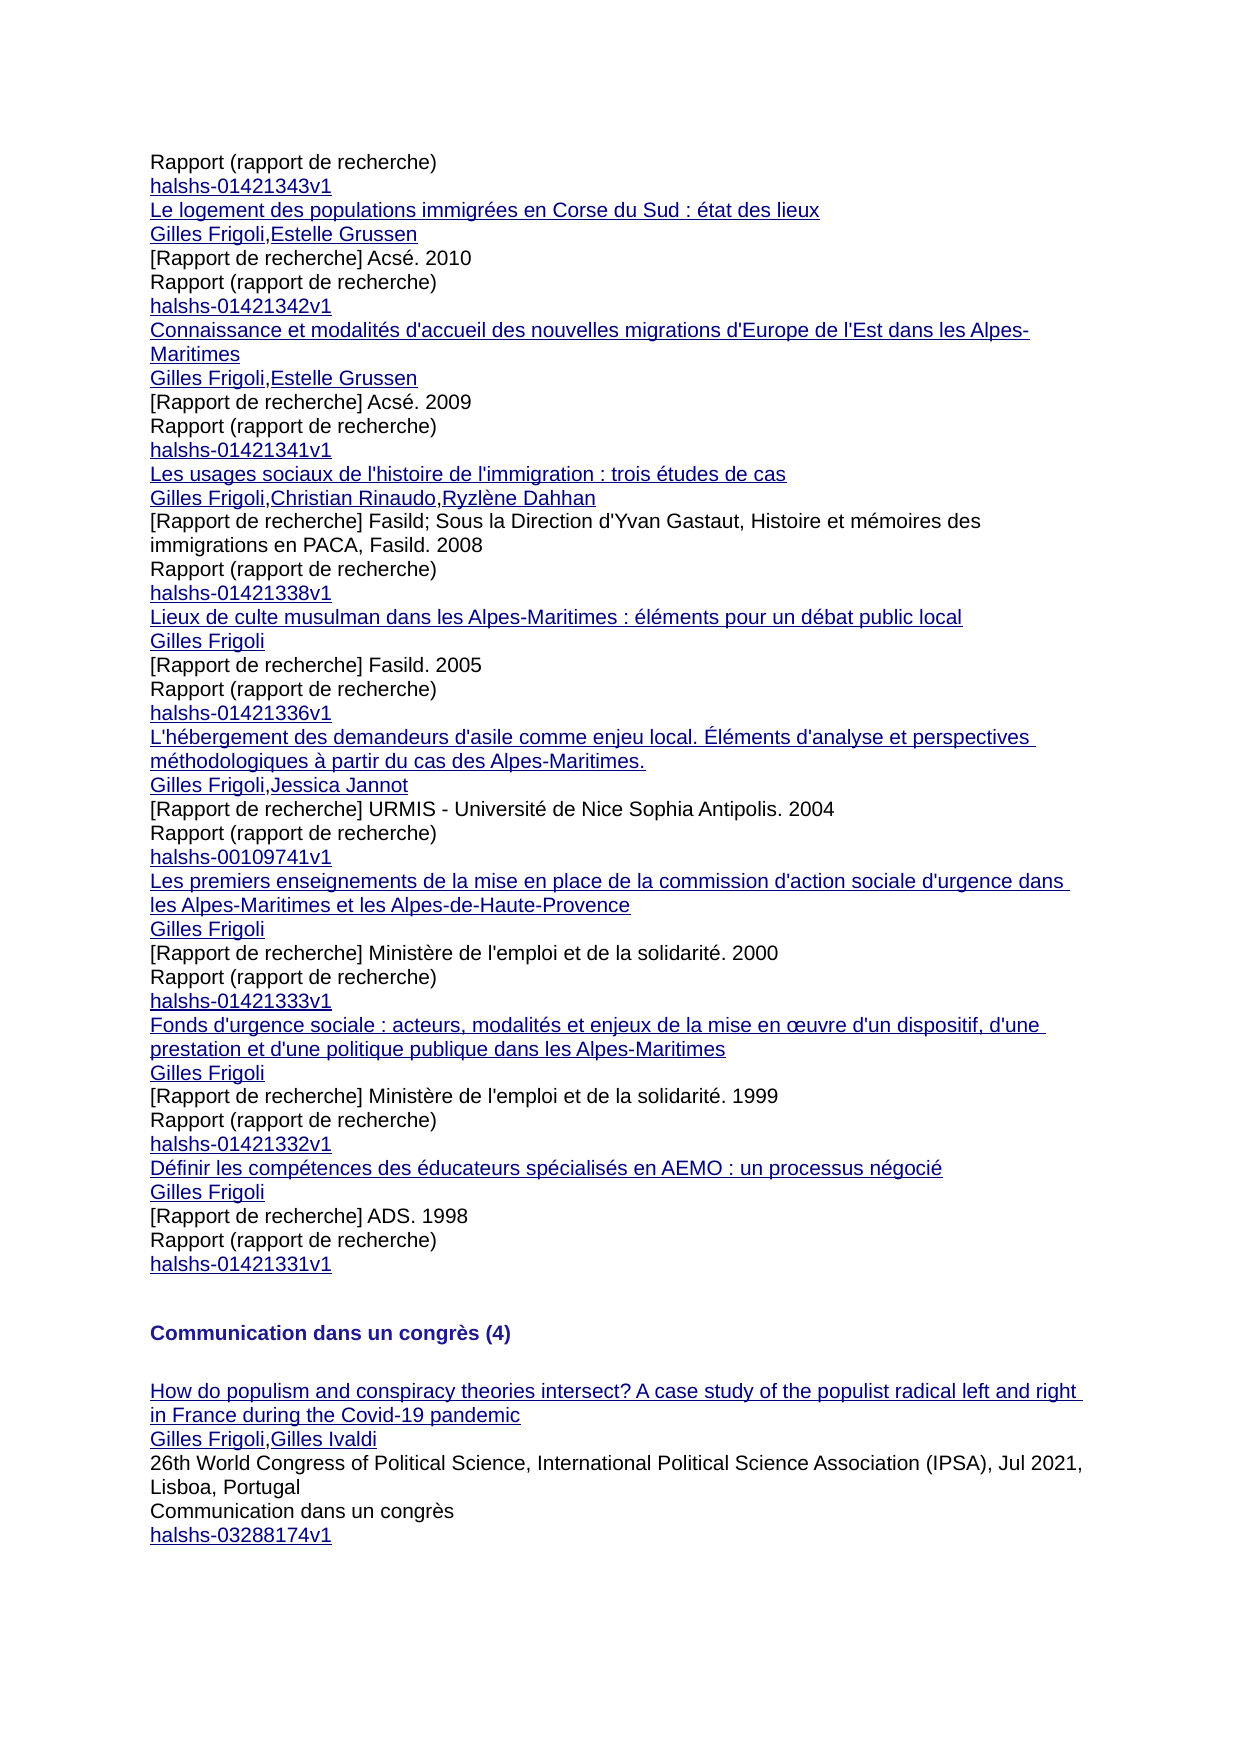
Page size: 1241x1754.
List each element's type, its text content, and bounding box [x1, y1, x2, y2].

table_cell L'hébergement des demandeurs d'asile comme enjeu local. Éléments d'analyse et perspectives méthodologiques à partir du cas des Alpes-Maritimes. Gilles Frigoli,Jessica Jannot [Rapport de recherche] URMIS - Université de Nice Sophia Antipolis. 2004 Rapport (rapport de recherche) halshs-00109741v1 [150, 725, 1090, 869]
table_cell Les premiers enseignements de la mise en place de la commission d'action sociale d'urgence dans les Alpes-Maritimes et les Alpes-de-Haute-Provence Gilles Frigoli [Rapport de recherche] Ministère de l'emploi et de la solidarité. 2000 Rapport (rapport de recherche) halshs-01421333v1 [150, 869, 1090, 1012]
subtitle Communication dans un congrès (4) [150, 1321, 1090, 1345]
table_cell Les usages sociaux de l'histoire de l'immigration : trois études de cas Gilles Frigoli,Christian Rinaudo,Ryzlène Dahhan [Rapport de recherche] Fasild; Sous la Direction d'Yvan Gastaut, Histoire et mémoires des immigrations en PACA, Fasild. 2008 Rapport (rapport de recherche) halshs-01421338v1 [150, 461, 1090, 605]
table_cell Fonds d'urgence sociale : acteurs, modalités et enjeux de la mise en œuvre d'un dispositif, d'une prestation et d'une politique publique dans les Alpes-Maritimes Gilles Frigoli [Rapport de recherche] Ministère de l'emploi et de la solidarité. 1999 Rapport (rapport de recherche) halshs-01421332v1 [150, 1013, 1090, 1156]
table_cell Le logement des populations immigrées en Corse du Sud : état des lieux Gilles Frigoli,Estelle Grussen [Rapport de recherche] Acsé. 2010 Rapport (rapport de recherche) halshs-01421342v1 [150, 198, 1090, 318]
table_cell Rapport (rapport de recherche) halshs-01421343v1 [150, 150, 1090, 198]
table_cell Définir les compétences des éducateurs spécialisés en AEMO : un processus négocié Gilles Frigoli [Rapport de recherche] ADS. 1998 Rapport (rapport de recherche) halshs-01421331v1 [150, 1156, 1090, 1276]
table_header How do populism and conspiracy theories intersect? A case study of the populist radical left and right in France during the Covid-19 pandemic Gilles Frigoli,Gilles Ivaldi 26th World Congress of Political Science, International Political Science Association (IPSA), Jul 2021, Lisboa, Portugal Communication dans un congrès halshs-03288174v1 [150, 1379, 1090, 1547]
table_cell Connaissance et modalités d'accueil des nouvelles migrations d'Europe de l'Est dans les Alpes-Maritimes Gilles Frigoli,Estelle Grussen [Rapport de recherche] Acsé. 2009 Rapport (rapport de recherche) halshs-01421341v1 [150, 318, 1090, 461]
table_cell Lieux de culte musulman dans les Alpes-Maritimes : éléments pour un débat public local Gilles Frigoli [Rapport de recherche] Fasild. 2005 Rapport (rapport de recherche) halshs-01421336v1 [150, 605, 1090, 725]
